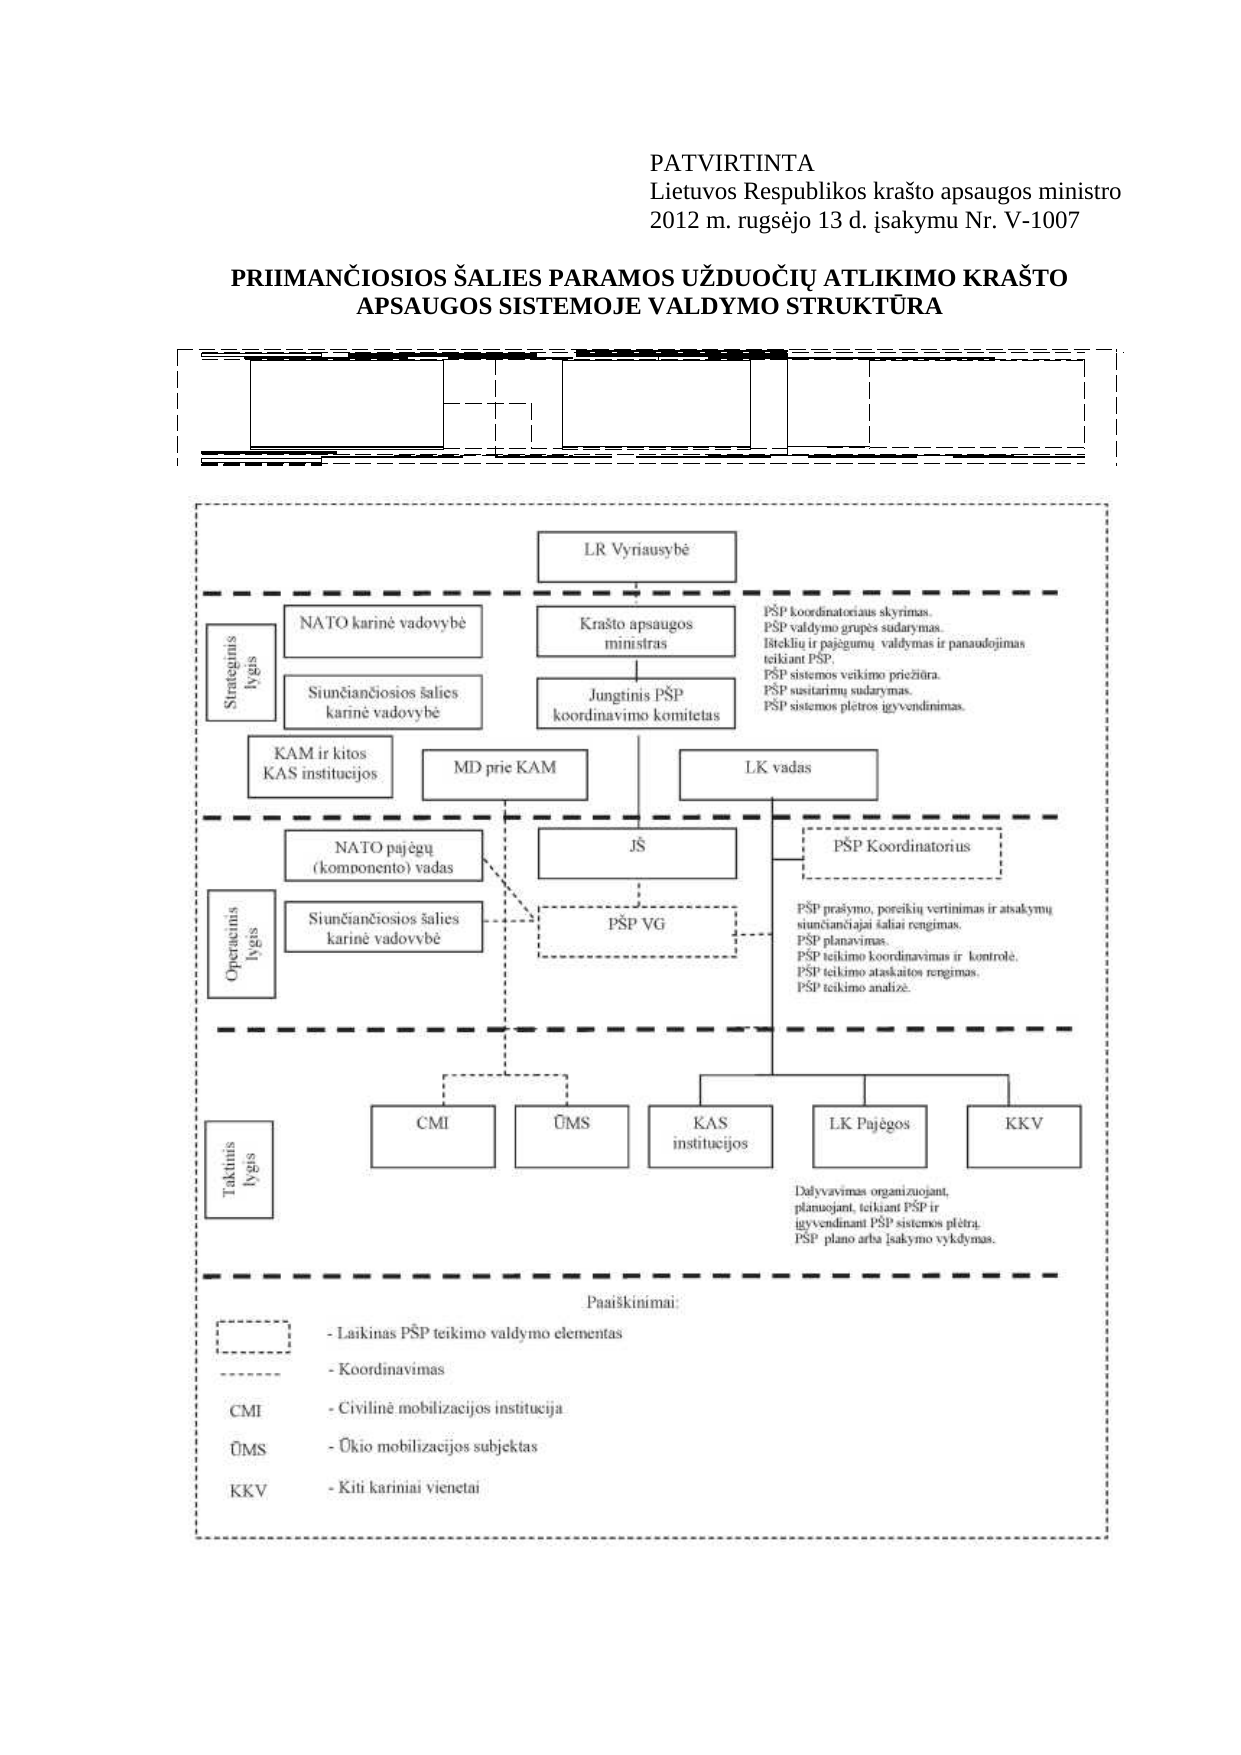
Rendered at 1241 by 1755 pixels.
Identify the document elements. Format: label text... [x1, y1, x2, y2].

table_cell PŠP Koordinatorius [870, 360, 1085, 447]
table_cell [532, 360, 562, 446]
table_cell NATO pajėgų (komponento) vadas [251, 361, 443, 446]
table_cell [1116, 403, 1123, 446]
table_cell JŠ [563, 361, 750, 446]
text PATVIRTINTA [649, 148, 1122, 176]
table_cell [444, 403, 495, 446]
text 2012 m. rugsėjo 13 d. įsakymu Nr. V-1007 [649, 205, 1122, 234]
table_cell [495, 403, 532, 446]
table_cell [788, 360, 869, 446]
text PriimančiosioS šalies paramos UŽDUOČIŲ ATLIKIMO KRAŠTO APSAUGOS SISTEMOJE VALDYMO STRUKTŪRA [177, 263, 1122, 320]
text Lietuvos Respublikos krašto apsaugos ministro [649, 176, 1122, 205]
table_cell [1116, 360, 1123, 403]
table_cell [444, 360, 495, 403]
table_cell [495, 360, 532, 403]
table_cell [751, 360, 787, 446]
table_cell [1085, 360, 1116, 446]
table_cell [202, 360, 250, 446]
table_cell [177, 360, 202, 446]
